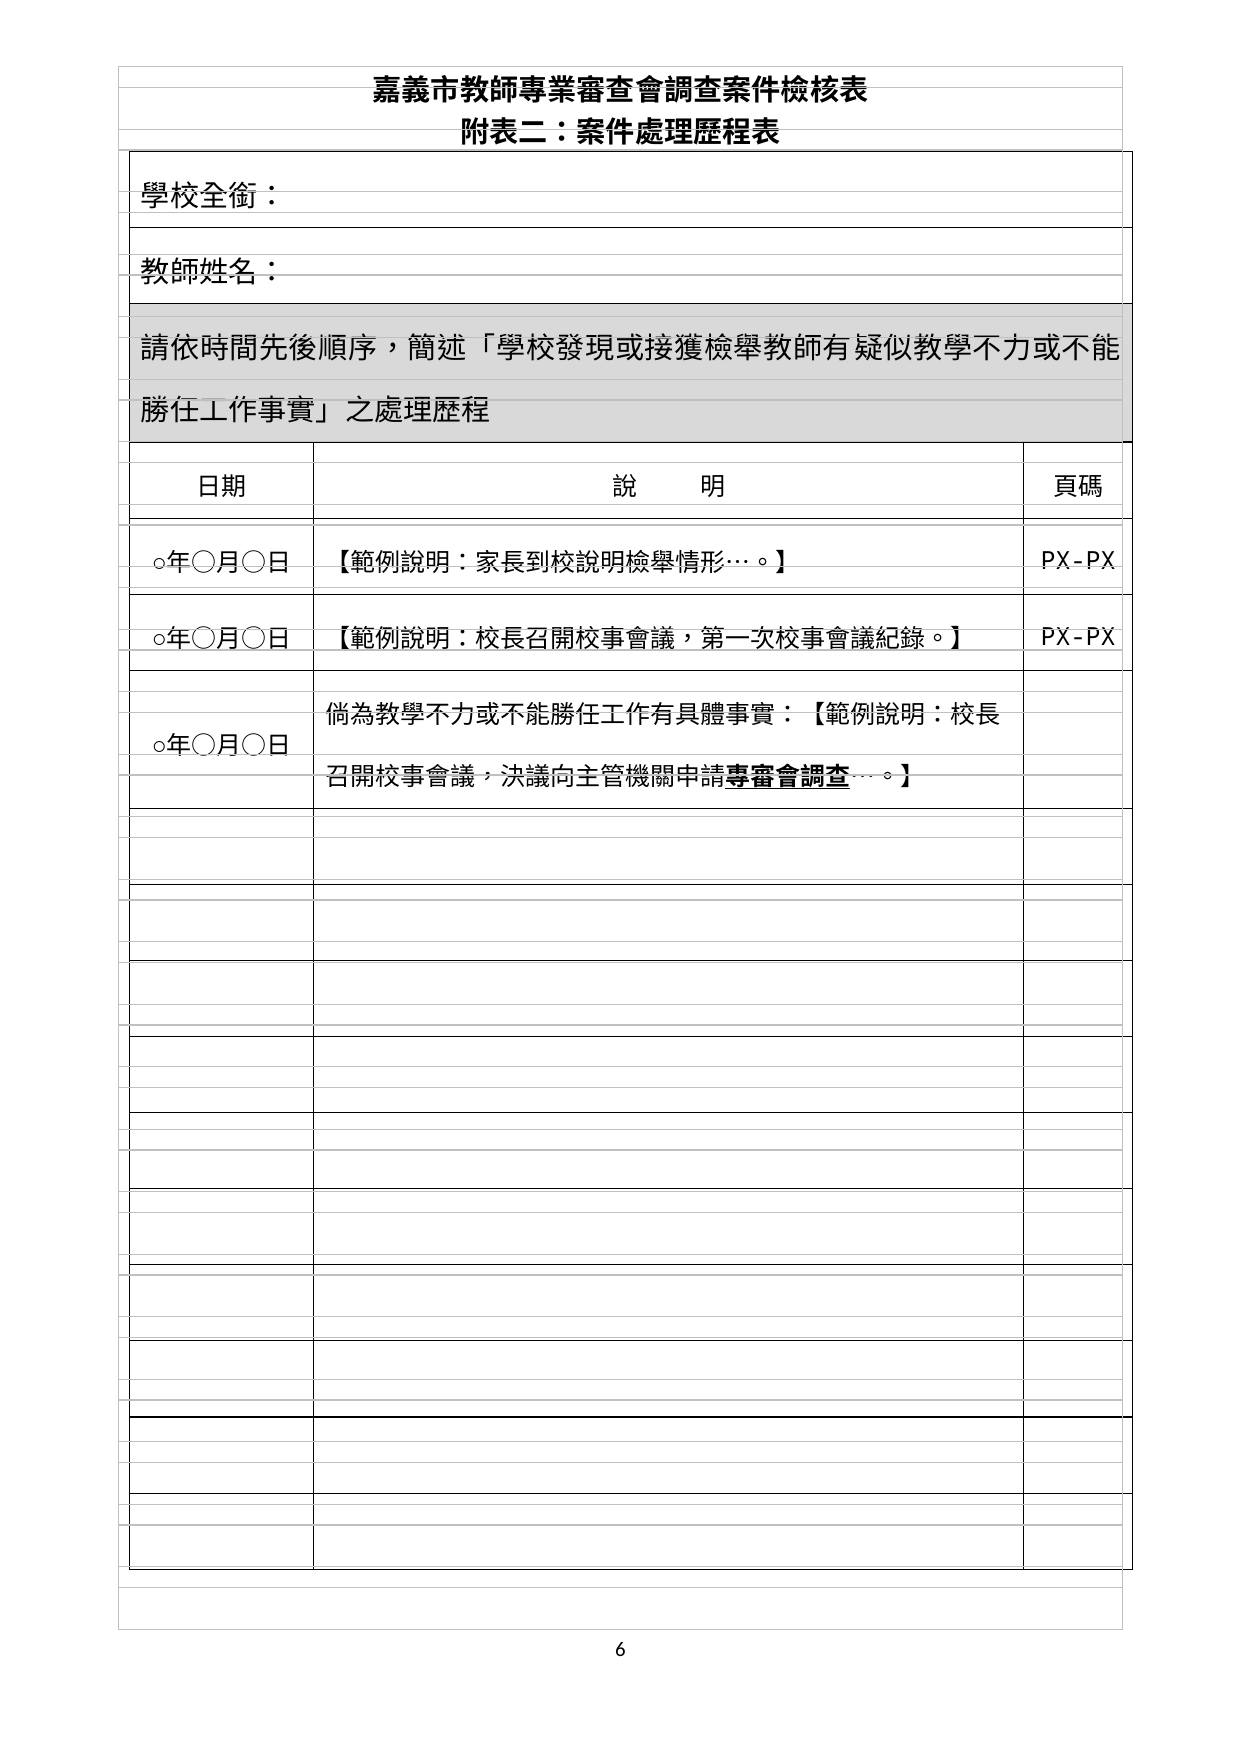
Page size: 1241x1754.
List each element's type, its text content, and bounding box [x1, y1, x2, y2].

table_cell ○年○月○日 [130, 595, 313, 629]
table_cell [1123, 1189, 1132, 1264]
table_cell ○年○月○日 [130, 526, 313, 566]
table_cell [130, 1130, 313, 1149]
table_cell [314, 1113, 1023, 1129]
table_cell [314, 1317, 1023, 1337]
table_cell [1123, 1494, 1132, 1568]
table_cell 勝任工作事實」之處理歷程 [130, 401, 1122, 441]
table_cell ○年○月○日 [130, 692, 313, 712]
table_cell [314, 1463, 1023, 1492]
table_cell [314, 880, 1023, 884]
table_cell 【範例說明：校長召開校事會議，第一次校事會議紀錄。】 [314, 630, 342, 649]
table_cell ○年○月○日 [130, 630, 179, 649]
table_cell PX-PX [1024, 630, 1122, 649]
table_cell [1123, 304, 1132, 441]
table_cell [130, 1401, 313, 1416]
table_cell [1024, 776, 1122, 808]
table_cell [1024, 1401, 1122, 1416]
table_cell [1123, 1113, 1132, 1188]
table_cell [314, 1255, 1023, 1264]
table_cell 請依時間先後順序，簡述「學校發現或接獲檢舉教師有疑似教學不力或不能 [130, 338, 1122, 379]
table_cell 【範例說明：家長到校說明檢舉情形…。】 [314, 519, 1023, 524]
table_cell 【範例說明：校長召開校事會議，第一次校事會議紀錄。】 [782, 630, 811, 649]
table_cell ○年○月○日 [130, 713, 313, 754]
table_cell [1024, 817, 1122, 837]
table_cell [1024, 880, 1122, 884]
table_cell [130, 380, 1122, 399]
table_cell PX-PX [1024, 526, 1122, 566]
table_cell ○年○月○日 [235, 630, 270, 649]
table_cell [314, 1213, 1023, 1254]
table_cell [314, 1151, 1023, 1188]
table_cell [130, 1213, 313, 1254]
table_cell [314, 1037, 1023, 1066]
table_cell [1024, 901, 1122, 941]
table_cell [130, 1067, 313, 1087]
table_cell [130, 1418, 313, 1441]
table_cell [314, 901, 1023, 941]
table_cell [1024, 1213, 1122, 1254]
table_cell [314, 1192, 1023, 1212]
table_cell [1123, 443, 1132, 517]
table_cell [1024, 809, 1122, 816]
table_cell 日期 [130, 463, 313, 504]
table_cell [1024, 1505, 1122, 1524]
table_cell 【範例說明：校長召開校事會議，第一次校事會議紀錄。】 [613, 630, 666, 649]
table_cell [130, 1113, 313, 1129]
table_cell [130, 880, 313, 884]
table_cell [130, 1192, 313, 1212]
table_cell 【範例說明：校長召開校事會議，第一次校事會議紀錄。】 [917, 630, 956, 649]
table_cell 【範例說明：校長召開校事會議，第一次校事會議紀錄。】 [447, 630, 480, 649]
table_cell [130, 1317, 313, 1337]
table_cell [1024, 1276, 1122, 1316]
table_cell 【範例說明：家長到校說明檢舉情形…。】 [314, 567, 1023, 587]
table_cell ○年○月○日 [130, 588, 313, 593]
table_cell 【範例說明：校長召開校事會議，第一次校事會議紀錄。】 [314, 595, 1023, 629]
table_cell [1024, 1026, 1122, 1036]
table_cell [1024, 1255, 1122, 1264]
table_cell [130, 304, 1122, 316]
table_cell [314, 885, 1023, 899]
table_cell [130, 1026, 313, 1036]
table_cell [1024, 443, 1122, 462]
table_cell [314, 963, 1023, 1004]
table_cell [314, 1505, 1023, 1524]
table_cell 教師姓名： [130, 276, 1122, 303]
table_cell 頁碼 [1024, 463, 1122, 504]
table_cell [1123, 1037, 1132, 1112]
table_cell [130, 1494, 313, 1504]
table_header 學校全銜： [1123, 152, 1132, 227]
table_cell [1024, 1463, 1122, 1492]
table_cell [314, 1026, 1023, 1036]
table_cell 【範例說明：家長到校說明檢舉情形…。】 [314, 526, 1023, 566]
table_cell [130, 1088, 313, 1112]
table_cell [314, 1494, 1023, 1504]
table_cell [1024, 1088, 1122, 1112]
table_cell PX-PX [1024, 567, 1122, 587]
table_cell 倘為教學不力或不能勝任工作有具體事實：【範例說明：校長召開校事會議，決議向主管機關申請專審會調查…。】 [314, 692, 1023, 712]
table_cell [1024, 1418, 1122, 1441]
table_cell 【範例說明：校長召開校事會議，第一次校事會議紀錄。】 [889, 630, 919, 649]
table_cell [1024, 1037, 1122, 1066]
table_cell 倘為教學不力或不能勝任工作有具體事實：【範例說明：校長召開校事會議，決議向主管機關申請專審會調查…。】 [314, 755, 1023, 774]
table_cell ○年○月○日 [130, 776, 313, 808]
table_cell 【範例說明：家長到校說明檢舉情形…。】 [314, 588, 1023, 593]
table_cell [1024, 942, 1122, 960]
table_cell [1024, 1341, 1122, 1379]
table_cell [1024, 1067, 1122, 1087]
table_cell 【範例說明：校長召開校事會議，第一次校事會議紀錄。】 [666, 630, 780, 649]
table_cell [314, 1130, 1023, 1149]
table_cell [1024, 885, 1122, 899]
table_cell [1024, 1494, 1122, 1504]
table_cell [314, 1265, 1023, 1274]
table_cell ○年○月○日 [130, 671, 313, 691]
table_header 學校全銜： [130, 152, 1122, 191]
table_cell [130, 817, 313, 837]
table_cell [1024, 1265, 1122, 1274]
table_cell 【範例說明：校長召開校事會議，第一次校事會議紀錄。】 [866, 630, 896, 649]
table_cell [130, 1151, 313, 1188]
table_header 學校全銜： [130, 192, 1122, 212]
table_cell PX-PX [1123, 519, 1132, 593]
table_cell [1024, 505, 1122, 517]
table_cell ○年○月○日 [287, 630, 313, 649]
table_cell [1123, 1418, 1132, 1492]
table_cell PX-PX [1024, 519, 1122, 524]
table_cell [130, 1005, 313, 1024]
table_cell [130, 885, 313, 899]
table_cell [1024, 1442, 1122, 1462]
table_cell [130, 1255, 313, 1264]
table_cell [1024, 1005, 1122, 1024]
table_cell 倘為教學不力或不能勝任工作有具體事實：【範例說明：校長召開校事會議，決議向主管機關申請專審會調查…。】 [314, 671, 1023, 691]
table_cell [314, 817, 1023, 837]
table_cell [1123, 671, 1132, 808]
table_cell 說 明 [314, 463, 1023, 504]
table_cell [1123, 1265, 1132, 1340]
text 嘉義市教師專業審查會調查案件檢核表 [119, 67, 1122, 87]
table_cell [130, 1341, 313, 1379]
table_cell [130, 443, 313, 462]
table_cell [130, 1037, 313, 1066]
table_cell 【範例說明：校長召開校事會議，第一次校事會議紀錄。】 [314, 651, 1023, 669]
table_cell [1024, 651, 1122, 669]
table_cell [1024, 755, 1122, 774]
table_cell [130, 1265, 313, 1274]
table_cell [314, 505, 1023, 517]
table_cell [314, 1442, 1023, 1462]
text 附表二：案件處理歷程表 [119, 108, 1122, 129]
table_cell 教師姓名： [130, 255, 1122, 274]
table_cell 【範例說明：校長召開校事會議，第一次校事會議紀錄。】 [582, 630, 611, 649]
table_cell [130, 1276, 313, 1316]
table_cell [314, 1005, 1023, 1024]
table_cell 【範例說明：校長召開校事會議，第一次校事會議紀錄。】 [508, 630, 552, 649]
table_cell [314, 1401, 1023, 1416]
table_cell [130, 1505, 313, 1524]
table_cell [1123, 809, 1132, 884]
table_cell [1024, 1113, 1122, 1129]
table_cell ○年○月○日 [130, 567, 313, 587]
table_cell [314, 1526, 1023, 1566]
table_cell 教師姓名： [130, 228, 1122, 254]
table_cell [130, 838, 313, 879]
table_cell [130, 1380, 313, 1399]
table_cell [1024, 1380, 1122, 1399]
table_cell [130, 505, 313, 517]
table_cell [1024, 1192, 1122, 1212]
table_cell 倘為教學不力或不能勝任工作有具體事實：【範例說明：校長召開校事會議，決議向主管機關申請專審會調查…。】 [314, 713, 1023, 754]
table_cell [314, 809, 1023, 816]
table_cell [130, 1442, 313, 1462]
table_cell [1123, 885, 1132, 960]
table_cell 教師姓名： [1123, 228, 1132, 303]
table_cell [130, 317, 1122, 337]
table_cell [314, 1088, 1023, 1112]
table_cell 倘為教學不力或不能勝任工作有具體事實：【範例說明：校長召開校事會議，決議向主管機關申請專審會調查…。】 [314, 776, 1023, 808]
table_cell [314, 1341, 1023, 1379]
table_cell [314, 443, 1023, 462]
table_cell ○年○月○日 [130, 755, 313, 774]
table_cell [314, 1418, 1023, 1441]
table_cell [130, 901, 313, 941]
table_cell [314, 1276, 1023, 1316]
table_cell [1024, 595, 1122, 629]
table_cell [130, 942, 313, 960]
table_cell [1123, 961, 1132, 1036]
table_cell ○年○月○日 [130, 651, 313, 669]
table_cell [1024, 713, 1122, 754]
table_cell 【範例說明：校長召開校事會議，第一次校事會議紀錄。】 [958, 630, 1023, 649]
table_cell [1024, 1151, 1122, 1188]
table_cell [130, 809, 313, 816]
table_cell ○年○月○日 [181, 630, 221, 649]
table_cell [1123, 1341, 1132, 1416]
text 嘉義市教師專業審查會調查案件檢核表 [119, 88, 1122, 108]
table_cell [314, 942, 1023, 960]
text 附表二：案件處理歷程表 [119, 130, 1122, 149]
table_cell 【範例說明：校長召開校事會議，第一次校事會議紀錄。】 [813, 630, 866, 649]
table_cell [1024, 671, 1122, 691]
table_cell [1024, 1526, 1122, 1566]
table_cell [130, 1463, 313, 1492]
table_header 學校全銜： [130, 213, 1122, 227]
table_cell [1024, 963, 1122, 1004]
table_cell [314, 1067, 1023, 1087]
table_cell [1024, 692, 1122, 712]
table_cell [314, 838, 1023, 879]
table_cell [314, 1380, 1023, 1399]
table_cell ○年○月○日 [219, 641, 235, 649]
table_cell [1024, 1317, 1122, 1337]
table_cell [130, 1526, 313, 1566]
table_cell [1024, 838, 1122, 879]
table_cell PX-PX [1024, 588, 1122, 593]
table_cell [1123, 595, 1132, 669]
table_cell ○年○月○日 [130, 519, 313, 524]
table_cell [1024, 1130, 1122, 1149]
table_cell [130, 963, 313, 1004]
